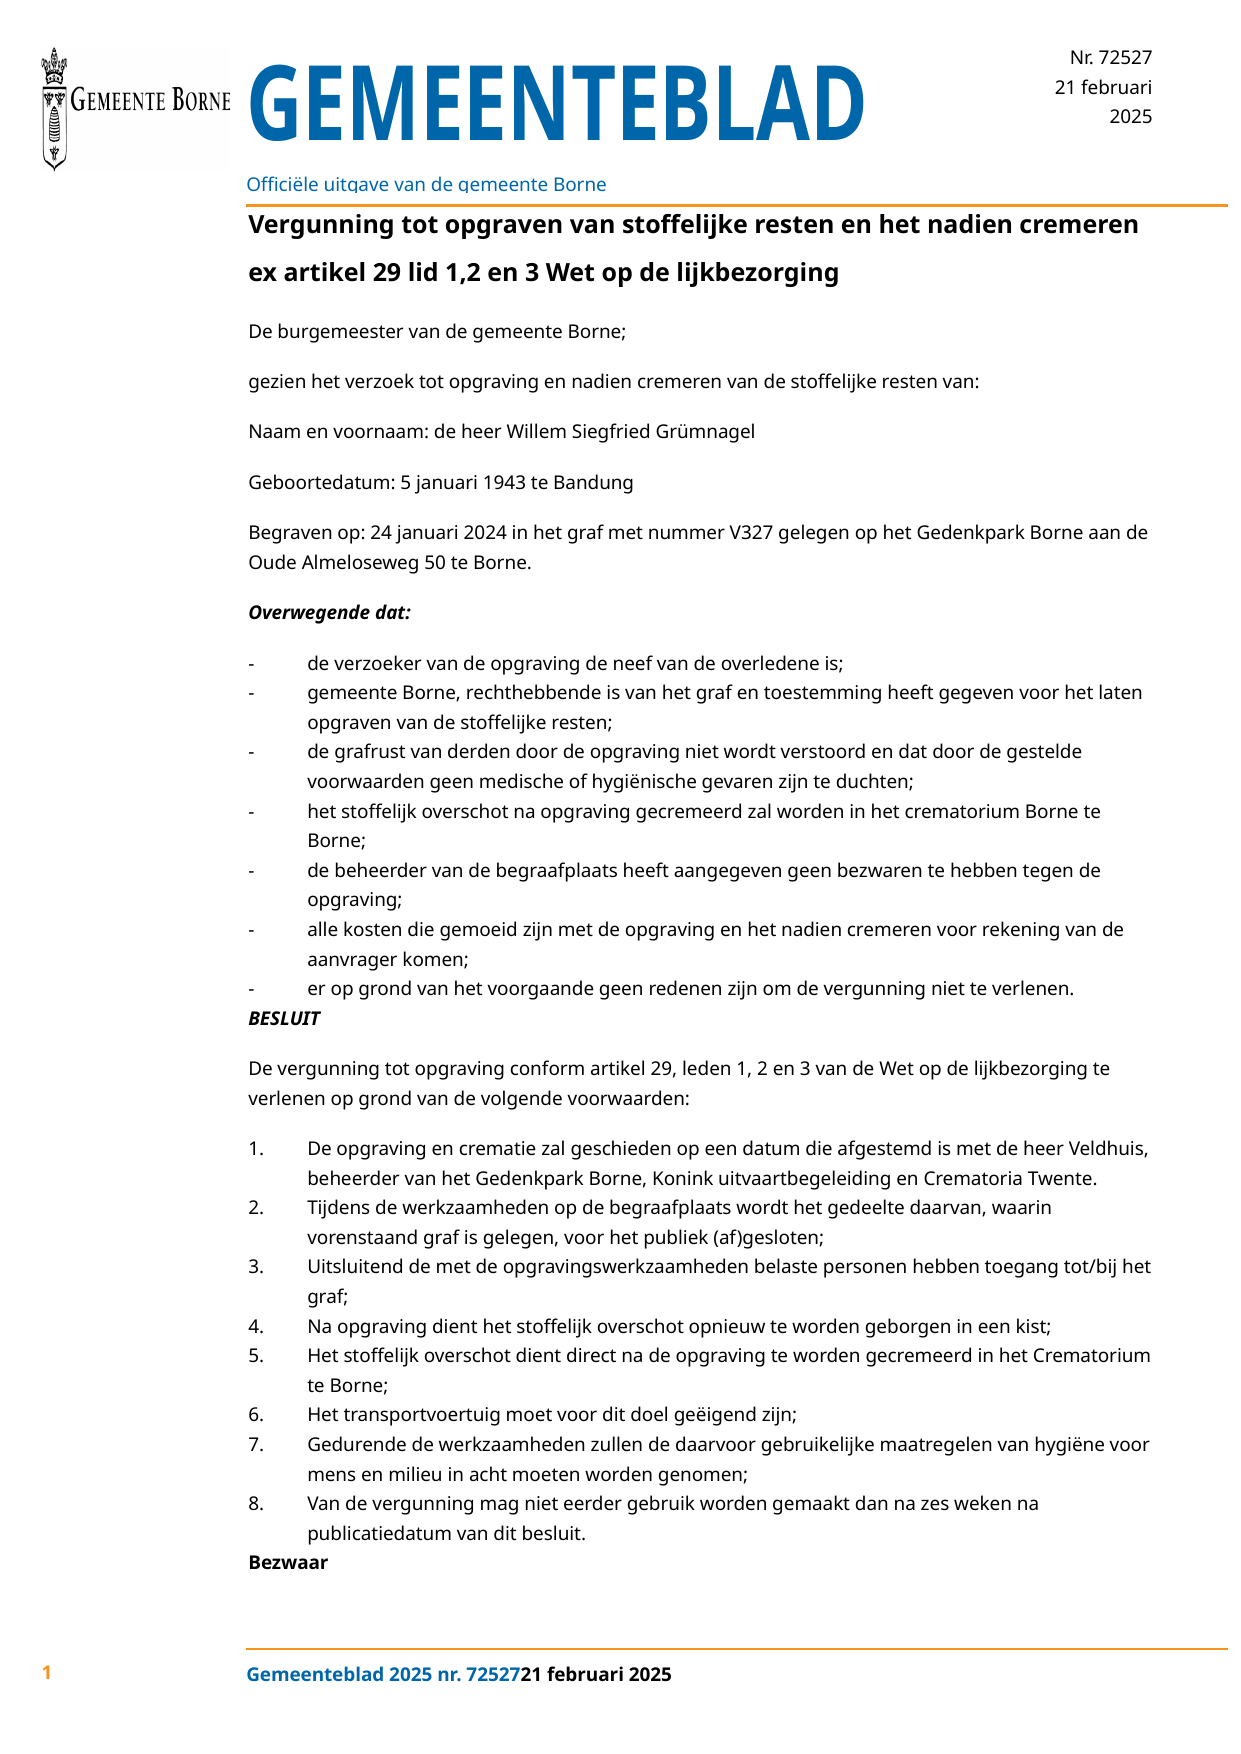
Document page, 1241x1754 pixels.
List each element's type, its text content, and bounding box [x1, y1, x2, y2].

list Gedurende de werkzaamheden zullen de daarvoor gebruikelijke maatregelen van hygiëne voor mens en milieu in acht moeten worden genomen; [248, 1431, 1152, 1487]
picture [41, 47, 231, 172]
list Van de vergunning mag niet eerder gebruik worden gemaakt dan na zes weken na publicatiedatum van dit besluit. [248, 1490, 1152, 1546]
list Het stoffelijk overschot dient direct na de opgraving te worden gecremeerd in het Crematorium te Borne; [248, 1342, 1152, 1398]
list alle kosten die gemoeid zijn met de opgraving en het nadien cremeren voor rekening van de aanvrager komen; [248, 916, 1152, 972]
text gezien het verzoek tot opgraving en nadien cremeren van de stoffelijke resten van: [248, 368, 1152, 394]
text De vergunning tot opgraving conform artikel 29, leden 1, 2 en 3 van de Wet op de lijkbezorging te verlenen op grond van de volgende voorwaarden: [248, 1055, 1152, 1111]
text Geboortedatum: 5 januari 1943 te Bandung [248, 469, 1152, 495]
text Bezwaar [248, 1549, 1152, 1575]
text BESLUIT [248, 1005, 1152, 1031]
list Na opgraving dient het stoffelijk overschot opnieuw te worden geborgen in een kist; [248, 1313, 1152, 1339]
list De opgraving en crematie zal geschieden op een datum die afgestemd is met de heer Veldhuis, beheerder van het Gedenkpark Borne, Konink uitvaartbegeleiding en Crematoria Twente. [248, 1135, 1152, 1191]
list gemeente Borne, rechthebbende is van het graf en toestemming heeft gegeven voor het laten opgraven van de stoffelijke resten; [248, 679, 1152, 735]
text Naam en voornaam: de heer Willem Siegfried Grümnagel [248, 419, 1152, 444]
list het stoffelijk overschot na opgraving gecremeerd zal worden in het crematorium Borne te Borne; [248, 798, 1152, 853]
list Uitsluitend de met de opgravingswerkzaamheden belaste personen hebben toegang tot/bij het graf; [248, 1254, 1152, 1309]
list Tijdens de werkzaamheden op de begraafplaats wordt het gedeelte daarvan, waarin vorenstaand graf is gelegen, voor het publiek (af)gesloten; [248, 1194, 1152, 1250]
list er op grond van het voorgaande geen redenen zijn om de vergunning niet te verlenen. [248, 975, 1152, 1001]
text Begraven op: 24 januari 2024 in het graf met nummer V327 gelegen op het Gedenkpark Borne aan de Oude Almeloseweg 50 te Borne. [248, 519, 1152, 575]
list de beheerder van de begraafplaats heeft aangegeven geen bezwaren te hebben tegen de opgraving; [248, 857, 1152, 912]
text Vergunning tot opgraven van stoffelijke resten en het nadien cremeren ex artikel 29 lid 1,2 en 3 Wet op de lijkbezorging [248, 207, 1152, 288]
list de grafrust van derden door de opgraving niet wordt verstoord en dat door de gestelde voorwaarden geen medische of hygiënische gevaren zijn te duchten; [248, 739, 1152, 794]
text Overwegende dat: [248, 599, 1152, 625]
list Het transportvoertuig moet voor dit doel geëigend zijn; [248, 1402, 1152, 1427]
list de verzoeker van de opgraving de neef van de overledene is; [248, 650, 1152, 676]
text De burgemeester van de gemeente Borne; [248, 318, 1152, 344]
